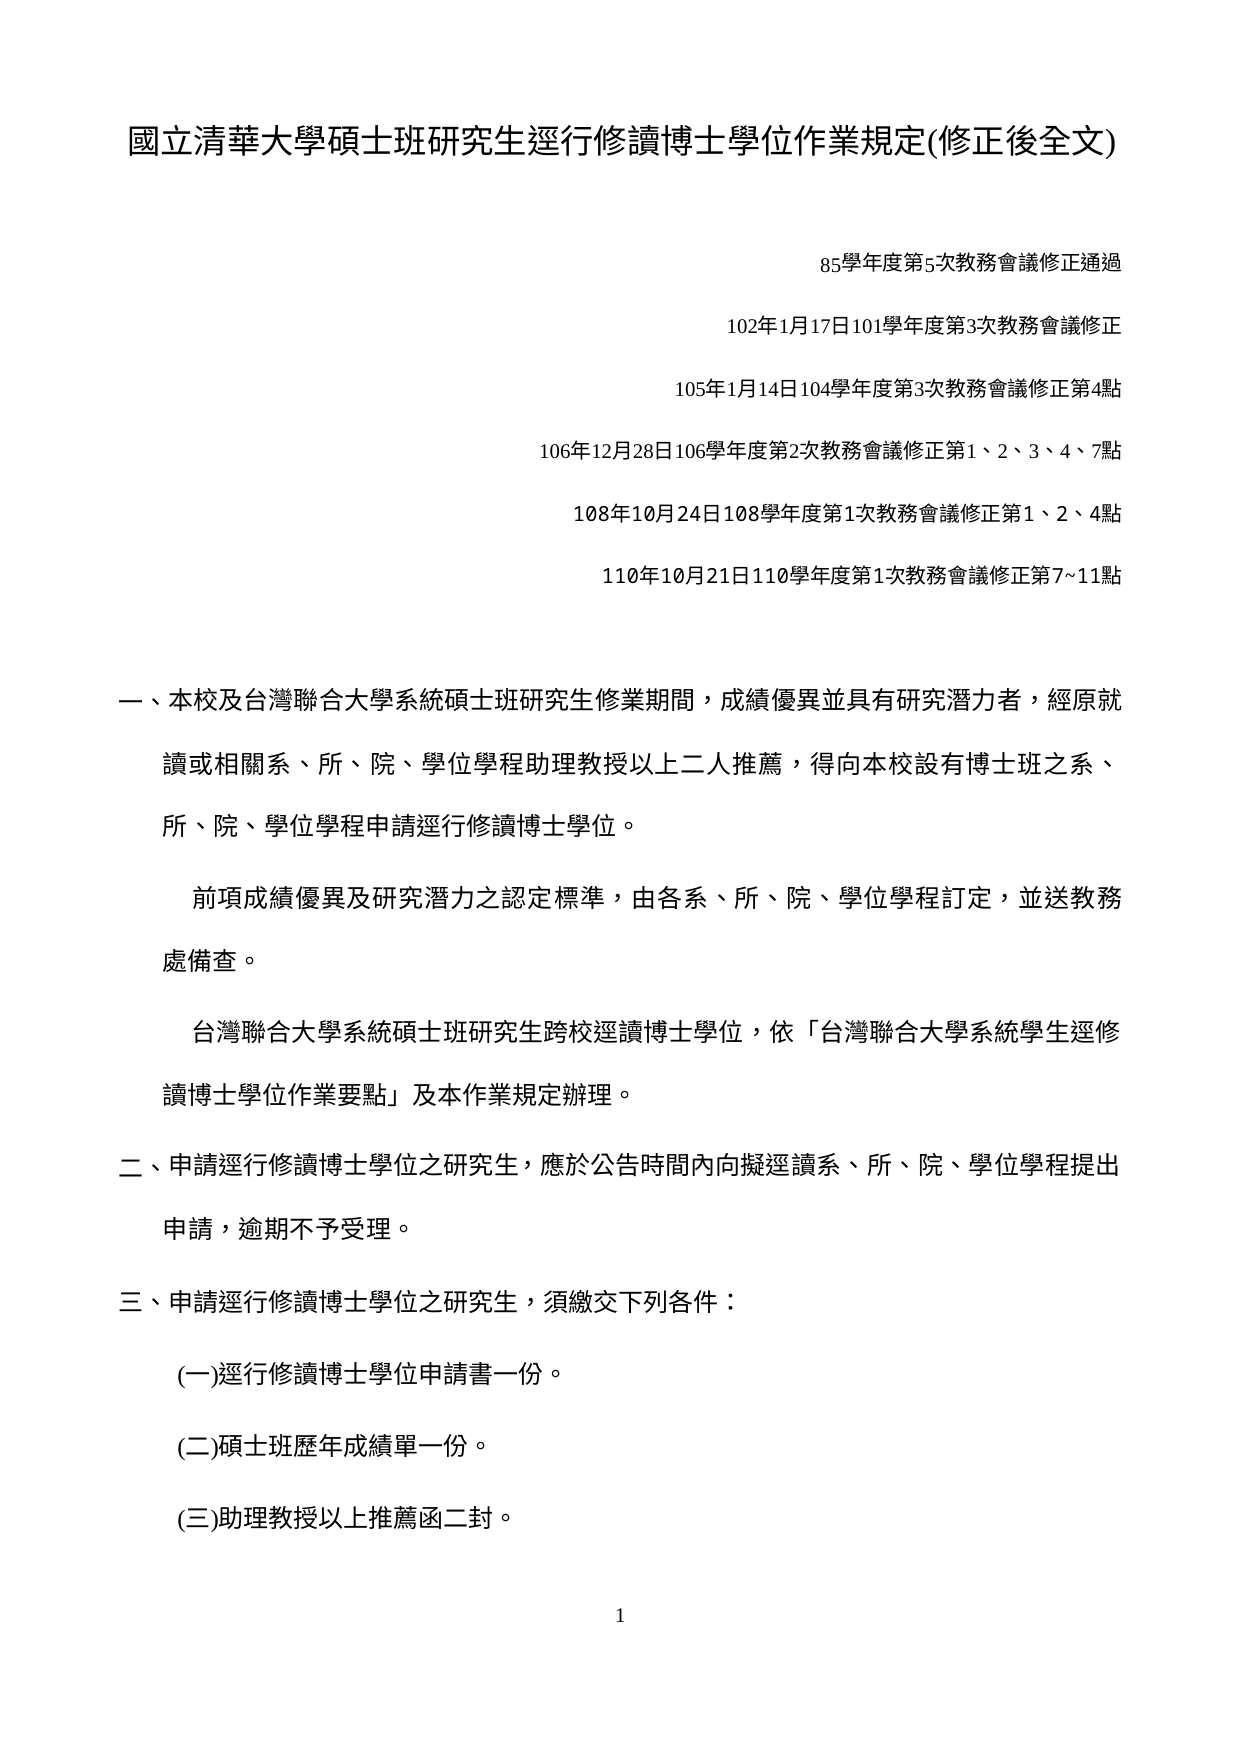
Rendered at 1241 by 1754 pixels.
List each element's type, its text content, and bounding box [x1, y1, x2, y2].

text 110年10月21日110學年度第1次教務會議修正第7~11點 [118, 533, 1122, 596]
text 85學年度第5次教務會議修正通過 [118, 221, 1122, 283]
text (一)逕行修讀博士學位申請書一份。 [177, 1330, 1122, 1392]
text 105年1月14日104學年度第3次教務會議修正第4點 [118, 346, 1122, 408]
text 前項成績優異及研究潛力之認定標準，由各系、所、院、學位學程訂定，並送教務處備查。 [162, 855, 1122, 980]
text 108年10月24日108學年度第1次教務會議修正第1、2、4點 [118, 471, 1122, 533]
text 三、申請逕行修讀博士學位之研究生，須繳交下列各件： [118, 1258, 1122, 1321]
text 106年12月28日106學年度第2次教務會議修正第1、2、3、4、7點 [118, 408, 1122, 471]
text 國立清華大學碩士班研究生逕行修讀博士學位作業規定(修正後全文) [118, 96, 1124, 158]
text 一、本校及台灣聯合大學系統碩士班研究生修業期間，成績優異並具有研究潛力者，經原就讀或相關系、所、院、學位學程助理教授以上二人推薦，得向本校設有博士班之系、所、院、學位學程申請逕行修讀博士學位。 [118, 658, 1122, 846]
text (三)助理教授以上推薦函二封。 [177, 1474, 1122, 1536]
text 台灣聯合大學系統碩士班研究生跨校逕讀博士學位，依「台灣聯合大學系統學生逕修讀博士學位作業要點」及本作業規定辦理。 [162, 989, 1122, 1114]
text 二、申請逕行修讀博士學位之研究生，應於公告時間內向擬逕讀系、所、院、學位學程提出申請，逾期不予受理。 [118, 1124, 1122, 1249]
text 102年1月17日101學年度第3次教務會議修正 [118, 283, 1122, 346]
text (二)碩士班歷年成績單一份。 [177, 1402, 1122, 1464]
